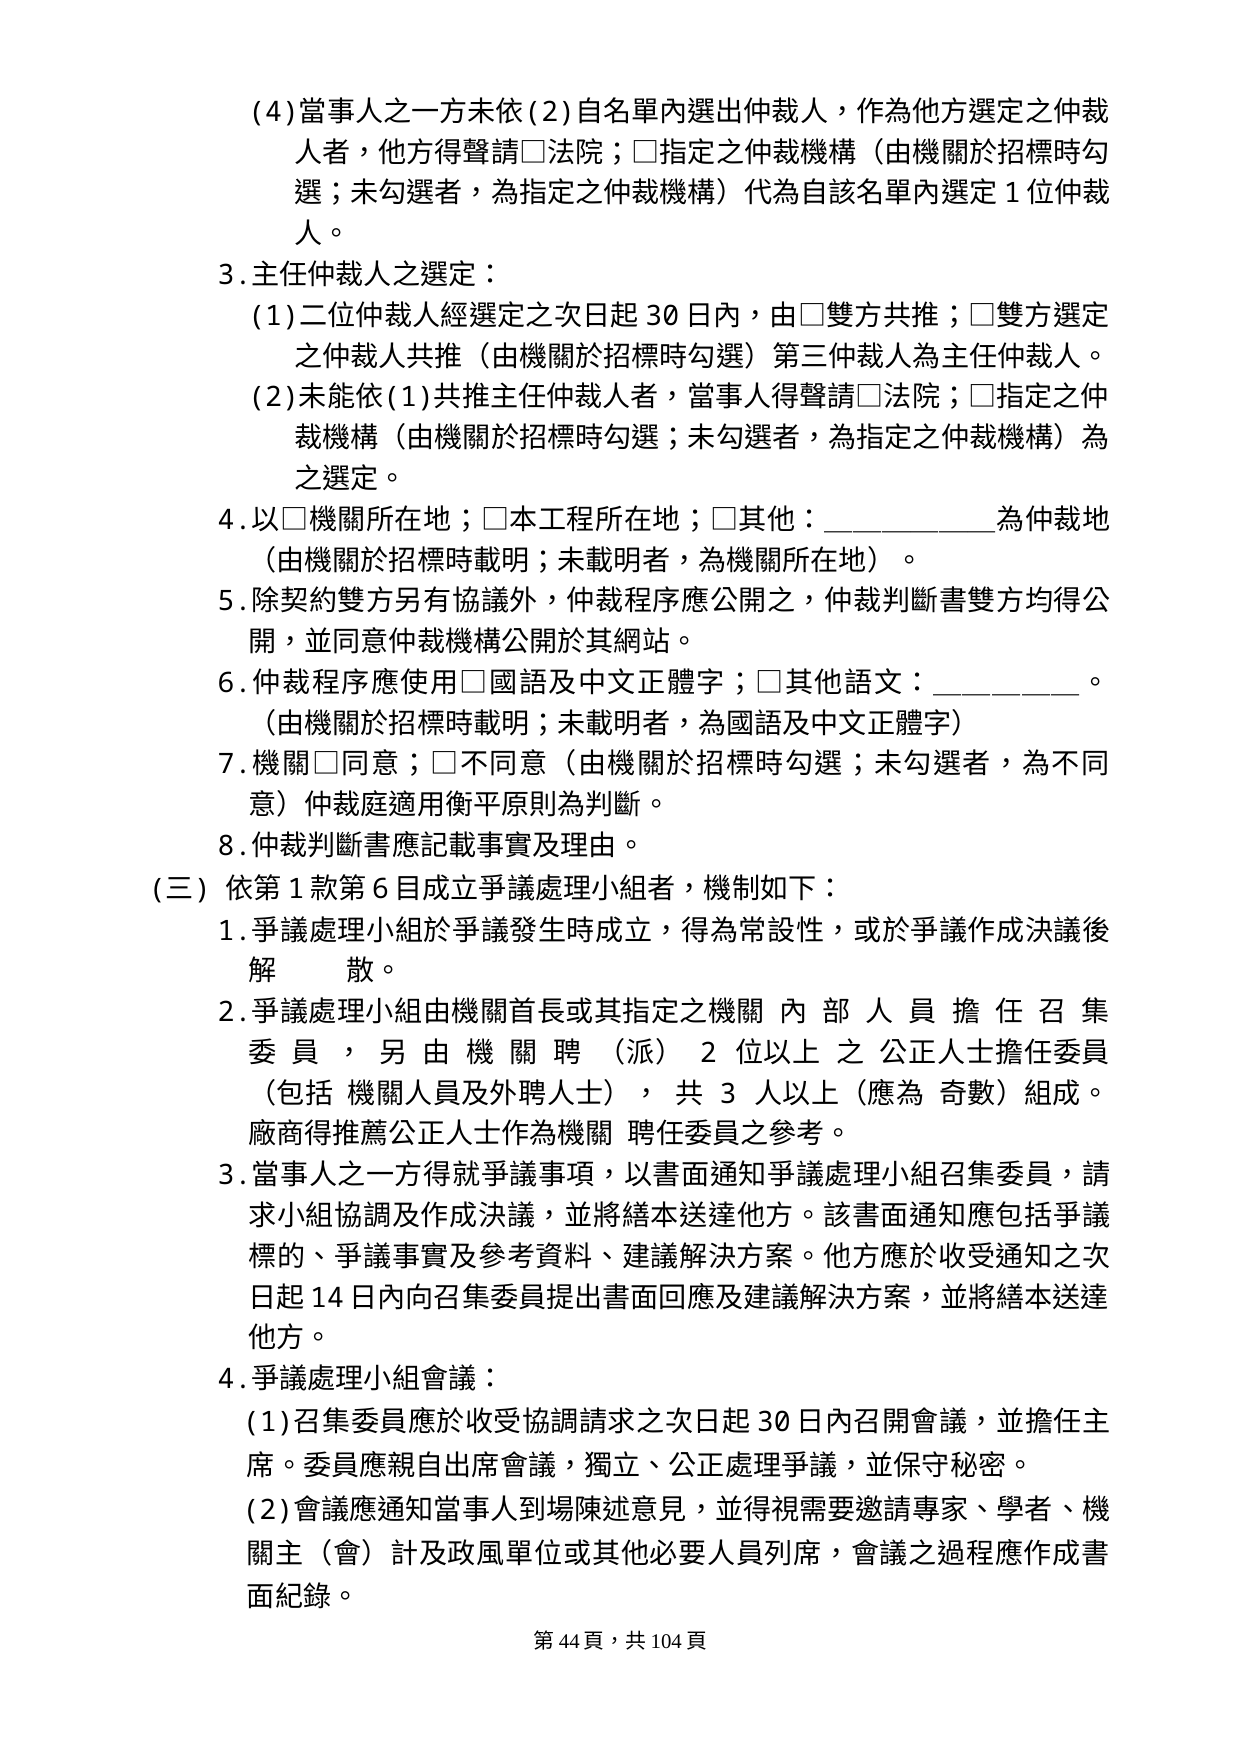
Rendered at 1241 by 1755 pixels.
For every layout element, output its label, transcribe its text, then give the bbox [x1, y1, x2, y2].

text 7.機關□同意；□不同意（由機關於招標時勾選；未勾選者，為不同意）仲裁庭適用衡平原則為判斷。 [217, 741, 1110, 823]
text (2)會議應通知當事人到場陳述意見，並得視需要邀請專家、學者、機關主（會）計及政風單位或其他必要人員列席，會議之過程應作成書面紀錄。 [225, 1484, 1110, 1616]
text (1)二位仲裁人經選定之次日起30日內，由□雙方共推；□雙方選定之仲裁人共推（由機關於招標時勾選）第三仲裁人為主任仲裁人。 [248, 293, 1110, 374]
text (1)召集委員應於收受協調請求之次日起30日內召開會議，並擔任主席。委員應親自出席會議，獨立、公正處理爭議，並保守秘密。 [225, 1397, 1110, 1484]
text (三) 依第1款第6目成立爭議處理小組者，機制如下： [149, 863, 1110, 907]
text 1.爭議處理小組於爭議發生時成立，得為常設性，或於爭議作成決議後解 散。 [217, 907, 1110, 989]
text 3.當事人之一方得就爭議事項，以書面通知爭議處理小組召集委員，請求小組協調及作成決議，並將繕本送達他方。該書面通知應包括爭議標的、爭議事實及參考資料、建議解決方案。他方應於收受通知之次日起14日內向召集委員提出書面回應及建議解決方案，並將繕本送達他方。 [217, 1152, 1110, 1356]
text 5.除契約雙方另有協議外，仲裁程序應公開之，仲裁判斷書雙方均得公開，並同意仲裁機構公開於其網站。 [217, 578, 1110, 659]
text 8.仲裁判斷書應記載事實及理由。 [217, 823, 1110, 863]
text 4.以□機關所在地；□本工程所在地；□其他：＿＿＿＿＿＿為仲裁地（由機關於招標時載明；未載明者，為機關所在地）。 [217, 496, 1110, 578]
text (4)當事人之一方未依(2)自名單內選出仲裁人，作為他方選定之仲裁人者，他方得聲請□法院；□指定之仲裁機構（由機關於招標時勾選；未勾選者，為指定之仲裁機構）代為自該名單內選定1位仲裁人。 [248, 89, 1110, 252]
text 3.主任仲裁人之選定： [217, 252, 1110, 293]
text 6.仲裁程序應使用□國語及中文正體字；□其他語文：＿＿＿＿＿。（由機關於招標時載明；未載明者，為國語及中文正體字） [217, 659, 1110, 741]
text (2)未能依(1)共推主任仲裁人者，當事人得聲請□法院；□指定之仲裁機構（由機關於招標時勾選；未勾選者，為指定之仲裁機構）為之選定。 [248, 374, 1110, 496]
text 2.爭議處理小組由機關首長或其指定之機關 內 部 人 員 擔 任 召 集 委 員 ， 另 由 機 關 聘 （派） 2 位以上 之 公正人士擔任委員（包括 機關人員及外聘人士）， 共 3 人以上（應為 奇數）組成。廠商得推薦公正人士作為機關 聘任委員之參考。 [217, 989, 1110, 1152]
text 4.爭議處理小組會議： [217, 1356, 1110, 1397]
